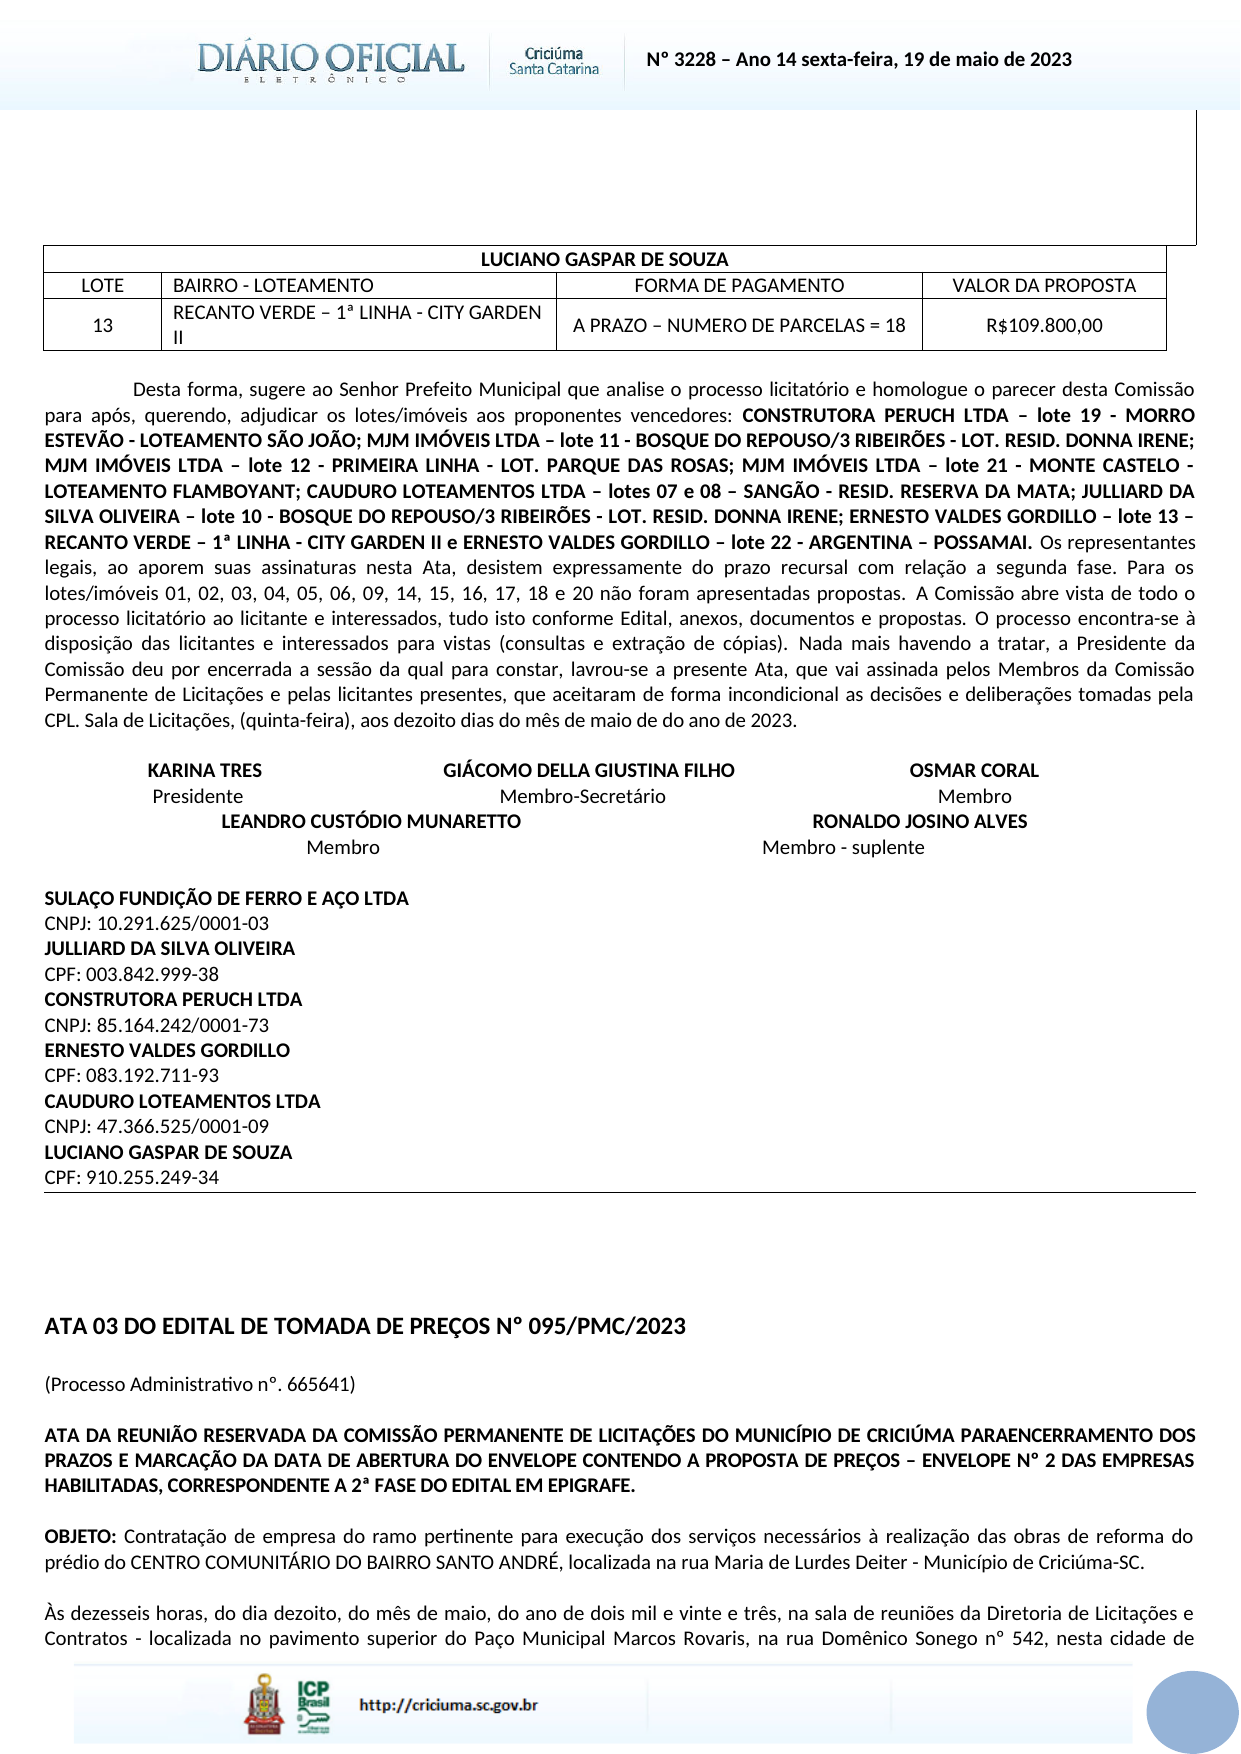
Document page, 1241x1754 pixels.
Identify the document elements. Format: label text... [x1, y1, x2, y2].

text CAUDURO LOTEAMENTOS LTDA [44, 1088, 1196, 1113]
table_cell LOTE [44, 273, 161, 298]
table_cell A PRAZO – NUMERO DE PARCELAS = 18 [557, 299, 922, 350]
text ATA DA REUNIÃO RESERVADA DA COMISSÃO PERMANENTE DE LICITAÇÕES DO MUNICÍPIO DE CRICIÚMA PARAENCERRAMENTO DOS PRAZOS E MARCAÇÃO DA DATA DE ABERTURA DO ENVELOPE CONTENDO A PROPOSTA DE PREÇOS – ENVELOPE Nº 2 DAS EMPRESAS HABILITADAS, CORRESPONDENTE A 2ª FASE DO EDITAL EM EPIGRAFE. [44, 1422, 1196, 1498]
text Presidente Membro-Secretário Membro [74, 783, 1196, 808]
text CNPJ: 47.366.525/0001-09 [44, 1113, 1196, 1139]
text ATA 03 DO EDITAL DE TOMADA DE PREÇOS Nº 095/PMC/2023 [44, 1310, 1198, 1340]
text CNPJ: 10.291.625/0001-03 [44, 910, 1196, 936]
text KARINA TRES GIÁCOMO DELLA GIUSTINA FILHO OSMAR CORAL [74, 758, 1196, 783]
table_cell VALOR DA PROPOSTA [923, 273, 1166, 298]
text Às dezesseis horas, do dia dezoito, do mês de maio, do ano de dois mil e vinte e três, na sala de reuniões da Diretoria de Licitações e Contratos - localizada no pavimento superior do Paço Municipal Marcos Rovaris, na rua Domênico Sonego nº 542, nesta cidade de [44, 1600, 1196, 1651]
text ERNESTO VALDES GORDILLO [44, 1037, 1196, 1063]
table_cell R$109.800,00 [923, 299, 1166, 350]
text Membro Membro - suplente [148, 834, 1196, 859]
table_cell BAIRRO - LOTEAMENTO [162, 273, 556, 298]
text CPF: 003.842.999-38 [44, 961, 1196, 986]
text (Processo Administrativo nº. 665641) [44, 1371, 1198, 1396]
text CONSTRUTORA PERUCH LTDA [44, 986, 1196, 1012]
table_cell FORMA DE PAGAMENTO [557, 273, 922, 298]
text SULAÇO FUNDIÇÃO DE FERRO E AÇO LTDA [44, 885, 1196, 910]
table_header LUCIANO GASPAR DE SOUZA [44, 246, 1166, 272]
table_cell RECANTO VERDE – 1ª LINHA - CITY GARDEN II [162, 299, 556, 350]
text CPF: 083.192.711-93 [44, 1063, 1196, 1088]
text CNPJ: 85.164.242/0001-73 [44, 1012, 1196, 1037]
text JULLIARD DA SILVA OLIVEIRA [44, 936, 1196, 961]
text LEANDRO CUSTÓDIO MUNARETTO RONALDO JOSINO ALVES [148, 808, 1196, 834]
text OBJETO: Contratação de empresa do ramo pertinente para execução dos serviços necessários à realização das obras de reforma do prédio do CENTRO COMUNITÁRIO DO BAIRRO SANTO ANDRÉ, localizada na rua Maria de Lurdes Deiter - Município de Criciúma-SC. [44, 1523, 1196, 1574]
text LUCIANO GASPAR DE SOUZA [44, 1139, 1196, 1164]
text CPF: 910.255.249-34 [44, 1164, 1196, 1192]
table_cell 13 [44, 299, 161, 350]
text Desta forma, sugere ao Senhor Prefeito Municipal que analise o processo licitatório e homologue o parecer desta Comissão para após, querendo, adjudicar os lotes/imóveis aos proponentes vencedores: CONSTRUTORA PERUCH LTDA – lote 19 - MORRO ESTEVÃO - LOTEAMENTO SÃO JOÃO; MJM IMÓVEIS LTDA – lote 11 - BOSQUE DO REPOUSO/3 RIBEIRÕES - LOT. RESID. DONNA IRENE; MJM IMÓVEIS LTDA – lote 12 - PRIMEIRA LINHA - LOT. PARQUE DAS ROSAS; MJM IMÓVEIS LTDA – lote 21 - MONTE CASTELO - LOTEAMENTO FLAMBOYANT; CAUDURO LOTEAMENTOS LTDA – lotes 07 e 08 – SANGÃO - RESID. RESERVA DA MATA; JULLIARD DA SILVA OLIVEIRA – lote 10 - BOSQUE DO REPOUSO/3 RIBEIRÕES - LOT. RESID. DONNA IRENE; ERNESTO VALDES GORDILLO – lote 13 – RECANTO VERDE – 1ª LINHA - CITY GARDEN II e ERNESTO VALDES GORDILLO – lote 22 - ARGENTINA – POSSAMAI. Os representantes legais, ao aporem suas assinaturas nesta Ata, desistem expressamente do prazo recursal com relação a segunda fase. Para os lotes/imóveis 01, 02, 03, 04, 05, 06, 09, 14, 15, 16, 17, 18 e 20 não foram apresentadas propostas. A Comissão abre vista de todo o processo licitatório ao licitante e interessados, tudo isto conforme Edital, anexos, documentos e propostas. O processo encontra-se à disposição das licitantes e interessados para vistas (consultas e extração de cópias). Nada mais havendo a tratar, a Presidente da Comissão deu por encerrada a sessão da qual para constar, lavrou-se a presente Ata, que vai assinada pelos Membros da Comissão Permanente de Licitações e pelas licitantes presentes, que aceitaram de forma incondicional as decisões e deliberações tomadas pela CPL. Sala de Licitações, (quinta-feira), aos dezoito dias do mês de maio de do ano de 2023. [44, 376, 1196, 732]
